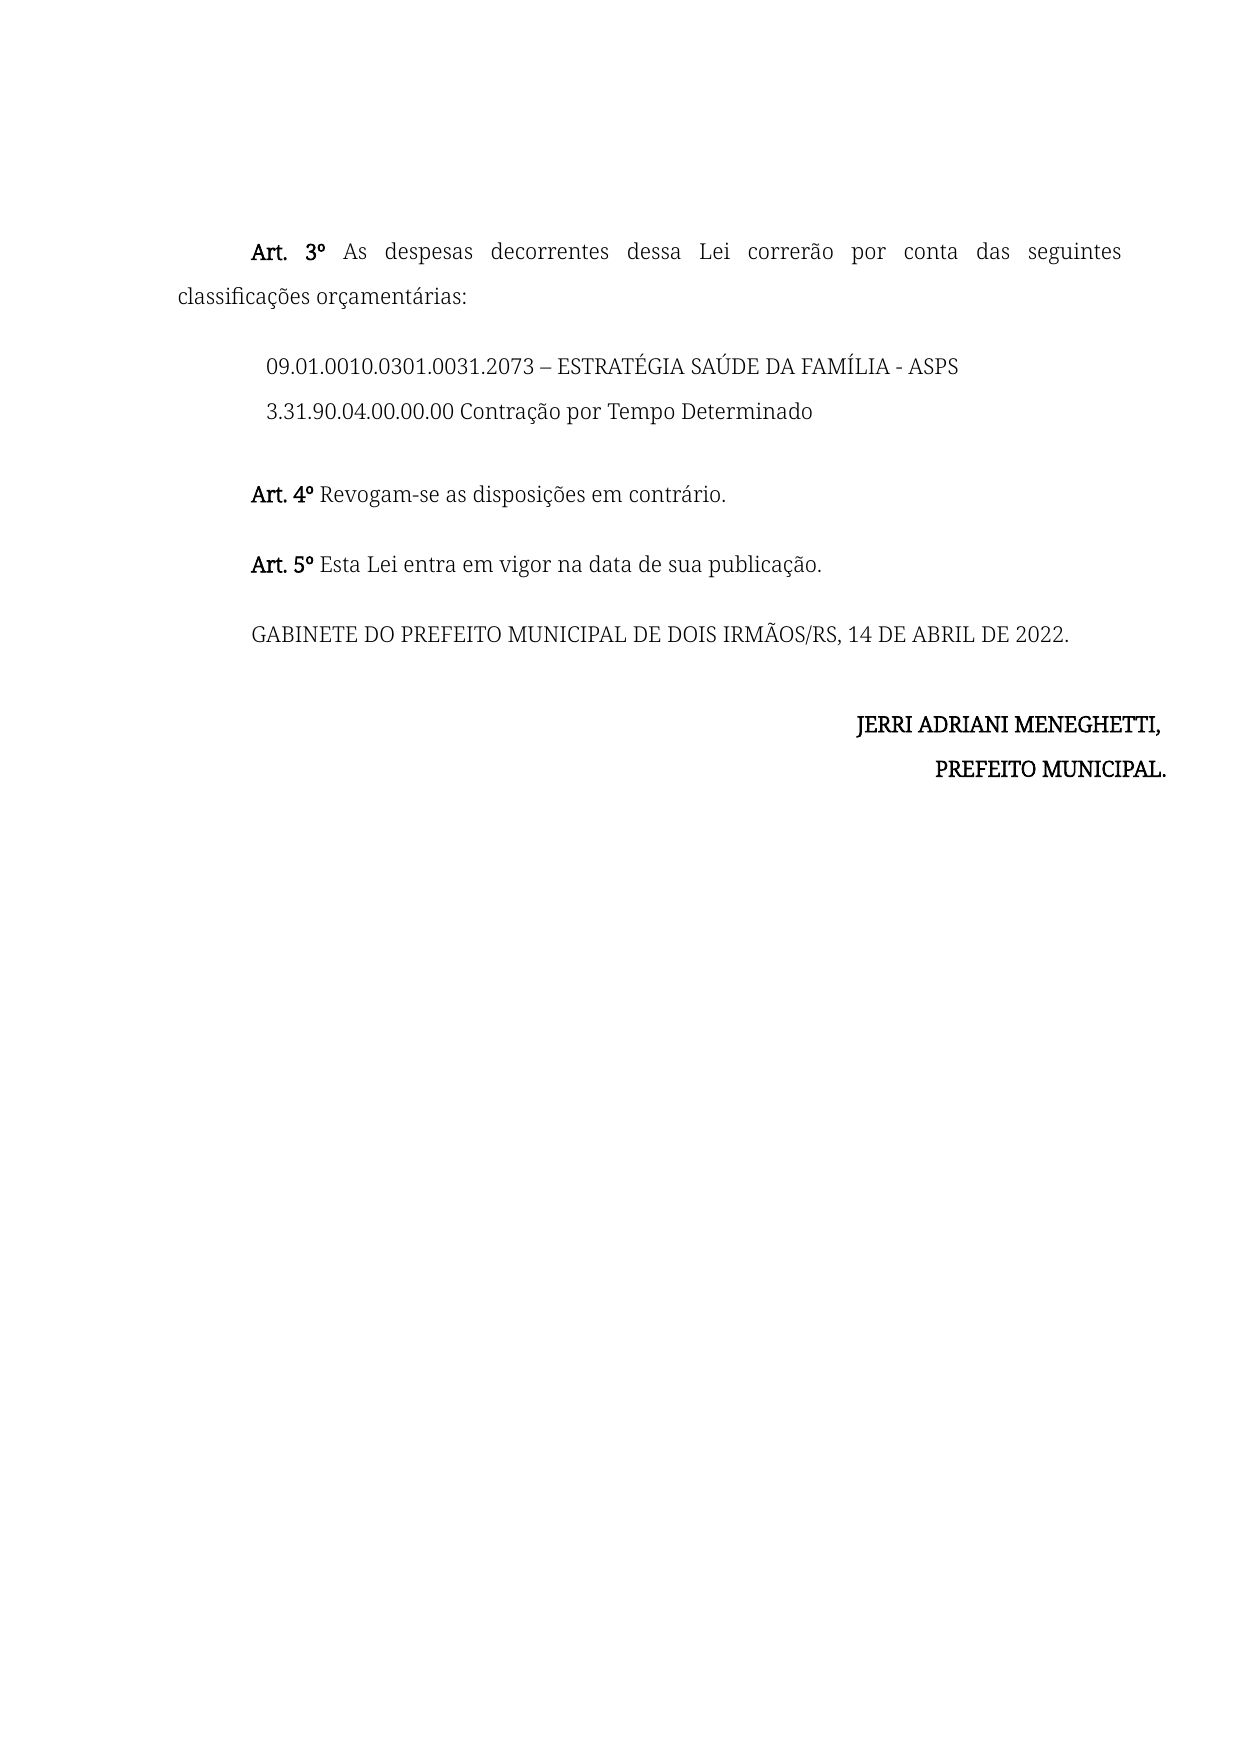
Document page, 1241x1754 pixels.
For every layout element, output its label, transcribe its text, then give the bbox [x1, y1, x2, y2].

list 09.01.0010.0301.0031.2073 – ESTRATÉGIA SAÚDE DA FAMÍLIA - ASPS [266, 351, 1122, 381]
text 3.31.90.04.00.00.00 Contração por Tempo Determinado [266, 396, 1122, 425]
text Art. 3º As despesas decorrentes dessa Lei correrão por conta das seguintes classificações orçamentárias: [177, 236, 1122, 311]
text Art. 4º Revogam-se as disposições em contrário. [177, 478, 1122, 508]
table_header [170, 709, 584, 796]
text Art. 5º Esta Lei entra em vigor na data de sua publicação. [177, 549, 1122, 579]
table_header JERRI ADRIANI MENEGHETTI, PREFEITO MUNICIPAL. [584, 709, 1174, 796]
text GABINETE DO PREFEITO MUNICIPAL DE DOIS IRMÃOS/RS, 14 DE ABRIL DE 2022. [177, 619, 1122, 649]
